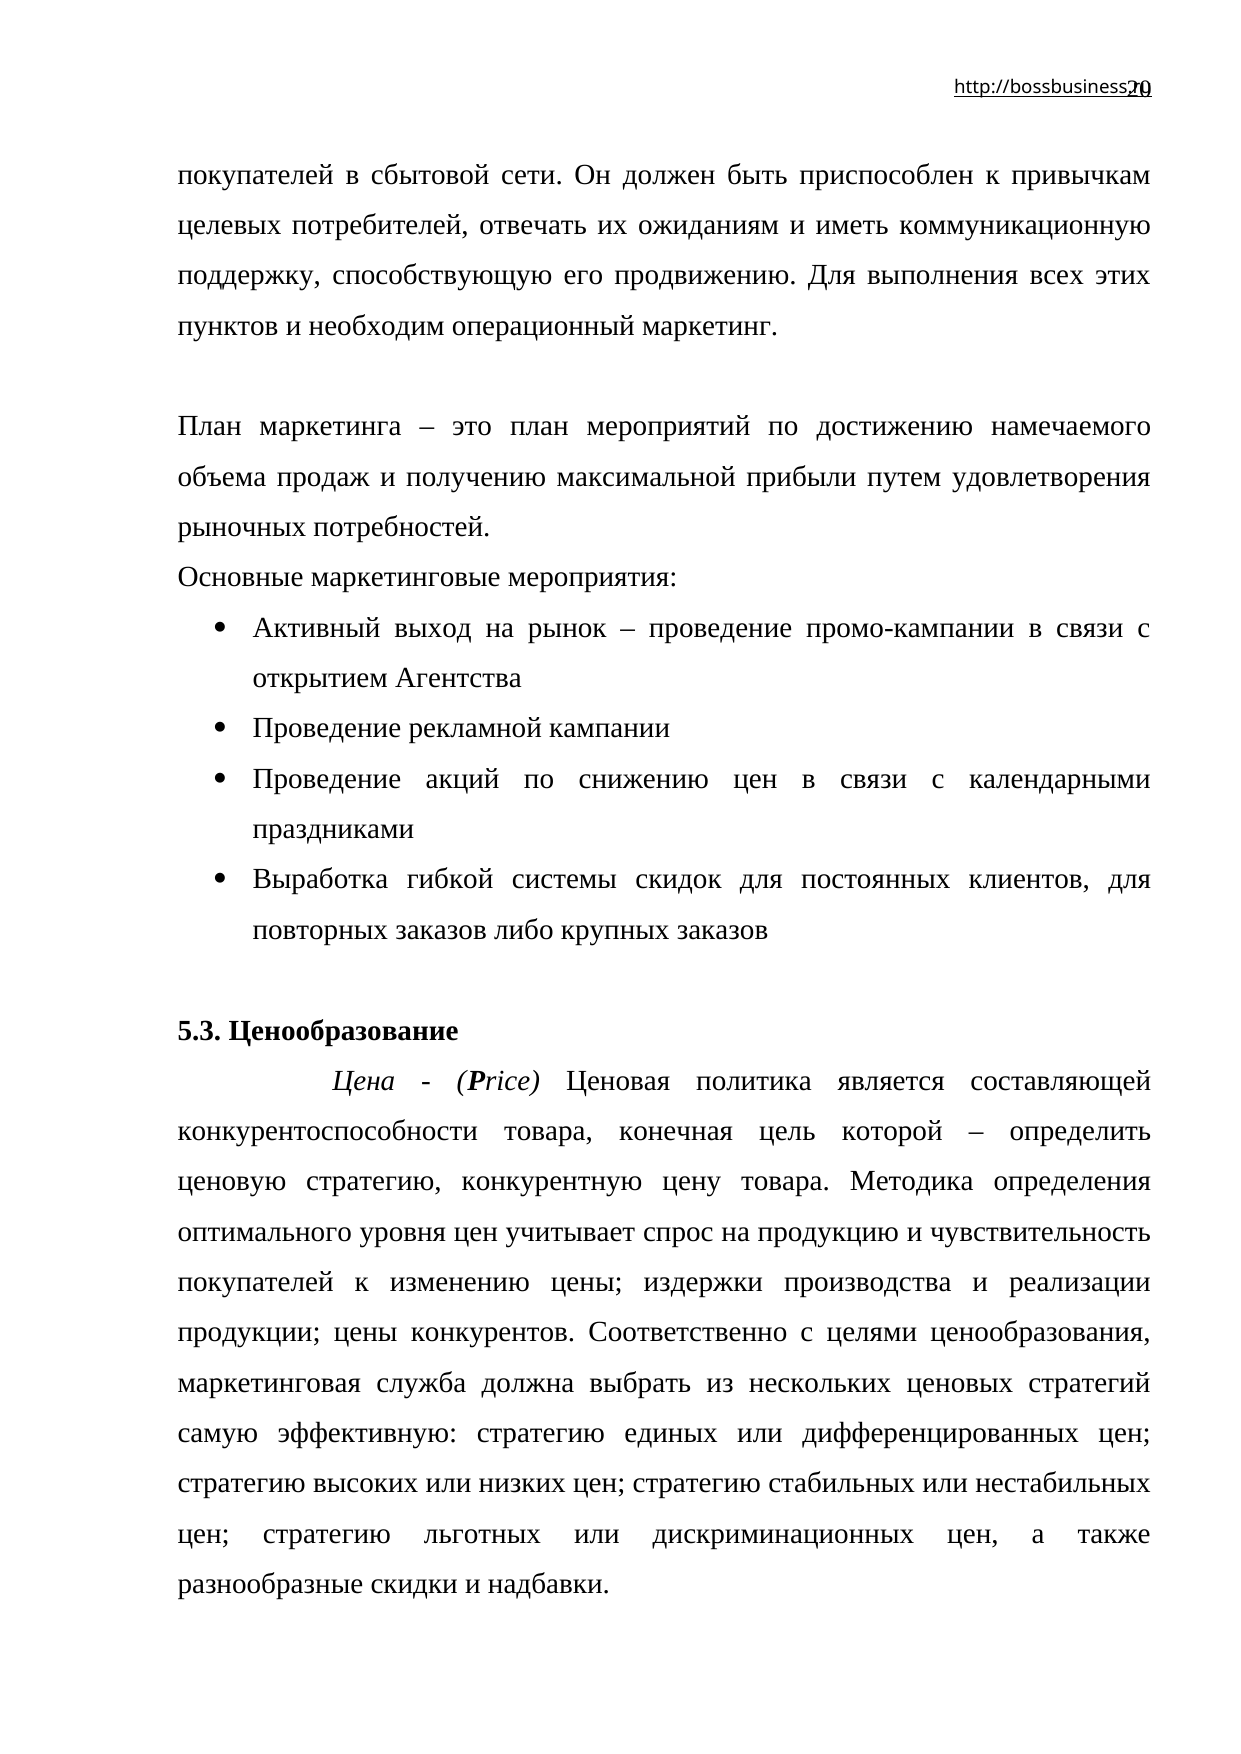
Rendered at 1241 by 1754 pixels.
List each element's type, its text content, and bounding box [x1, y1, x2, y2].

text 5.3. Ценообразование [177, 1013, 1152, 1046]
text покупателей в сбытовой сети. Он должен быть приспособлен к привычкам целевых потребителей, отвечать их ожиданиям и иметь коммуникационную поддержку, способствующую его продвижению. Для выполнения всех этих пунктов и необходим операционный маркетинг. [177, 157, 1152, 341]
list Выработка гибкой системы скидок для постоянных клиентов, для повторных заказов либо крупных заказов [215, 862, 1152, 946]
list Проведение рекламной кампании [215, 710, 1152, 744]
list Активный выход на рынок – проведение промо-кампании в связи с открытием Агентства [215, 610, 1152, 694]
text Цена - (Price) Ценовая политика является составляющей конкурентоспособности товара, конечная цель которой – определить ценовую стратегию, конкурентную цену товара. Методика определения оптимального уровня цен учитывает спрос на продукцию и чувствительность покупателей к изменению цены; издержки производства и реализации продукции; цены конкурентов. Соответственно с целями ценообразования, маркетинговая служба должна выбрать из нескольких ценовых стратегий самую эффективную: стратегию единых или дифференцированных цен; стратегию высоких или низких цен; стратегию стабильных или нестабильных цен; стратегию льготных или дискриминационных цен, а также разнообразные скидки и надбавки. [177, 1063, 1152, 1599]
list Проведение акций по снижению цен в связи с календарными праздниками [215, 761, 1152, 845]
text Основные маркетинговые мероприятия: [177, 559, 1152, 593]
text План маркетинга – это план мероприятий по достижению намечаемого объема продаж и получению максимальной прибыли путем удовлетворения рыночных потребностей. [177, 408, 1152, 543]
